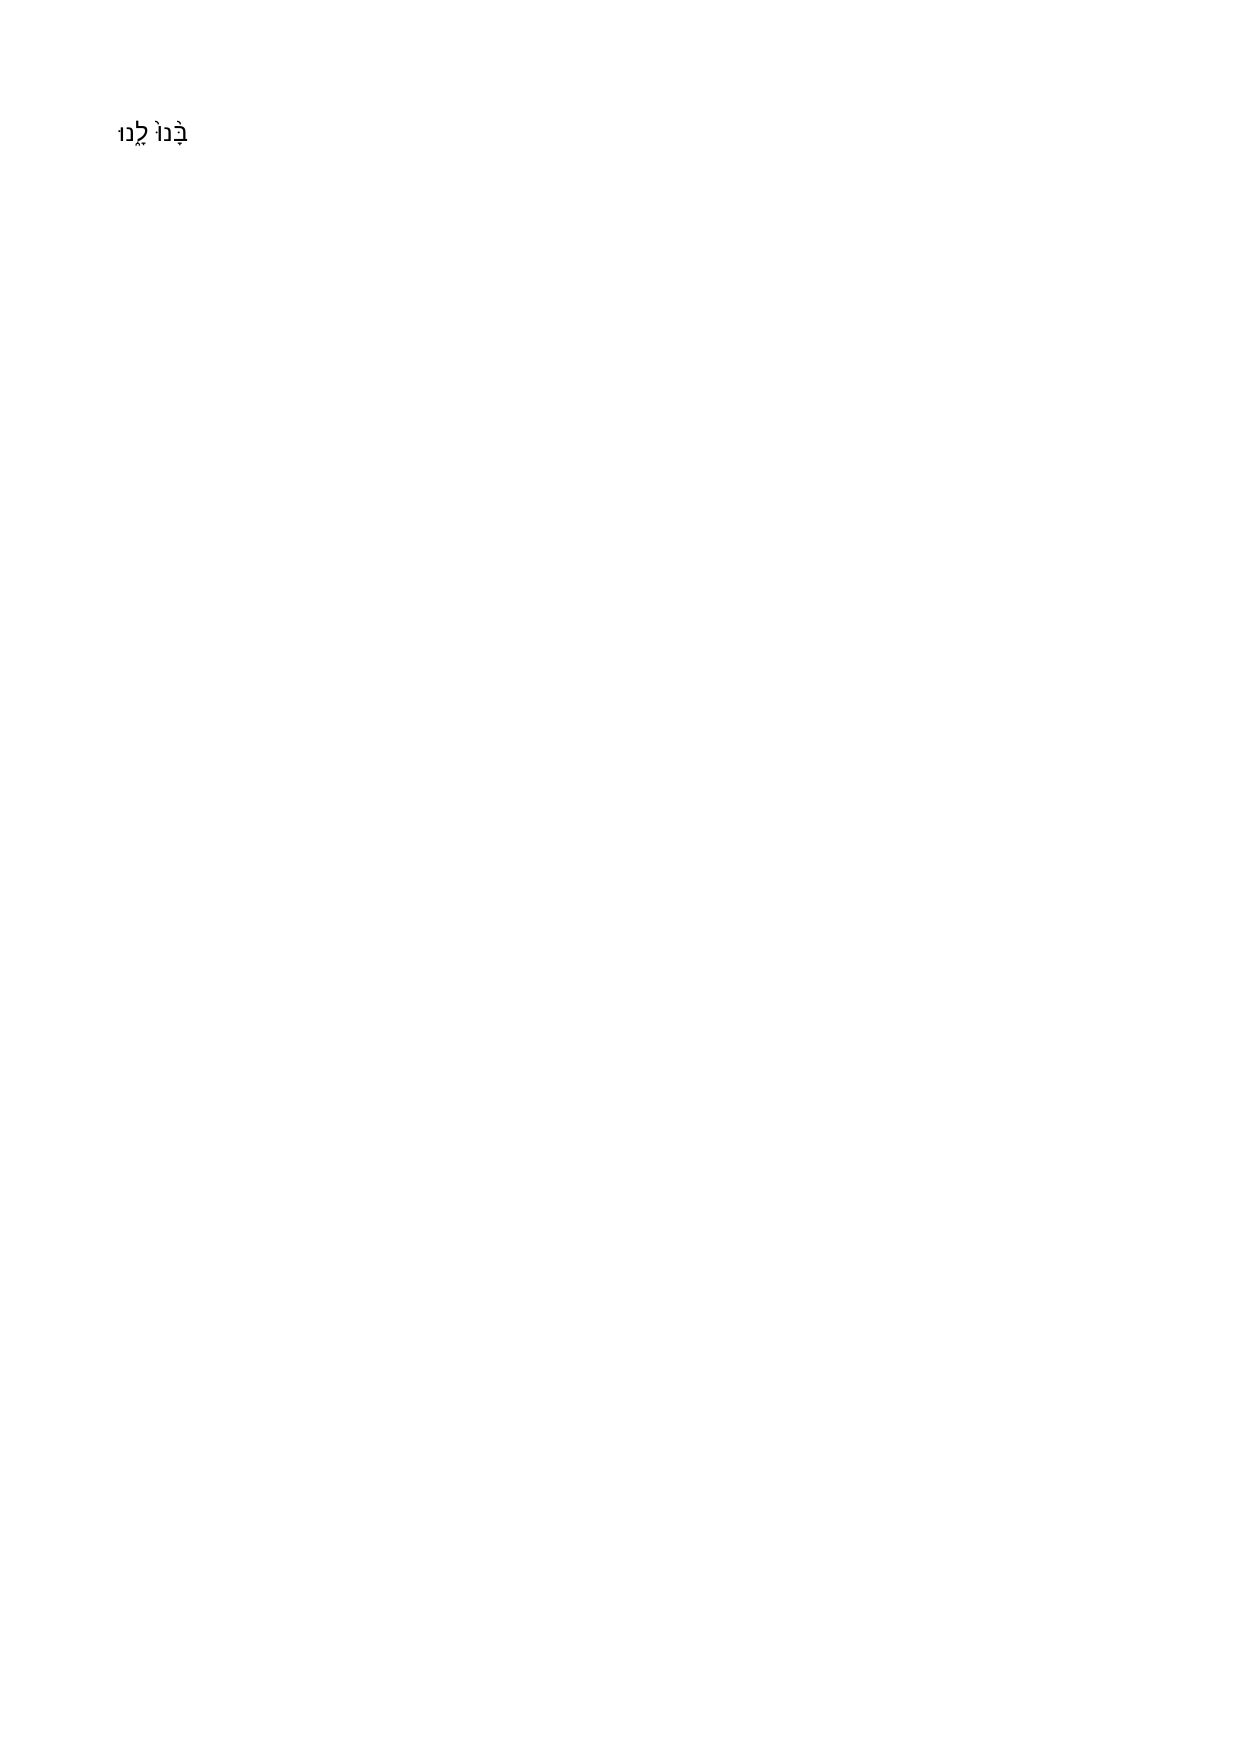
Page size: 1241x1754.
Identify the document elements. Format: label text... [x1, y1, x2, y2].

text בָּ֨נוּ֙ לָ֑נוּ [118, 118, 1122, 147]
